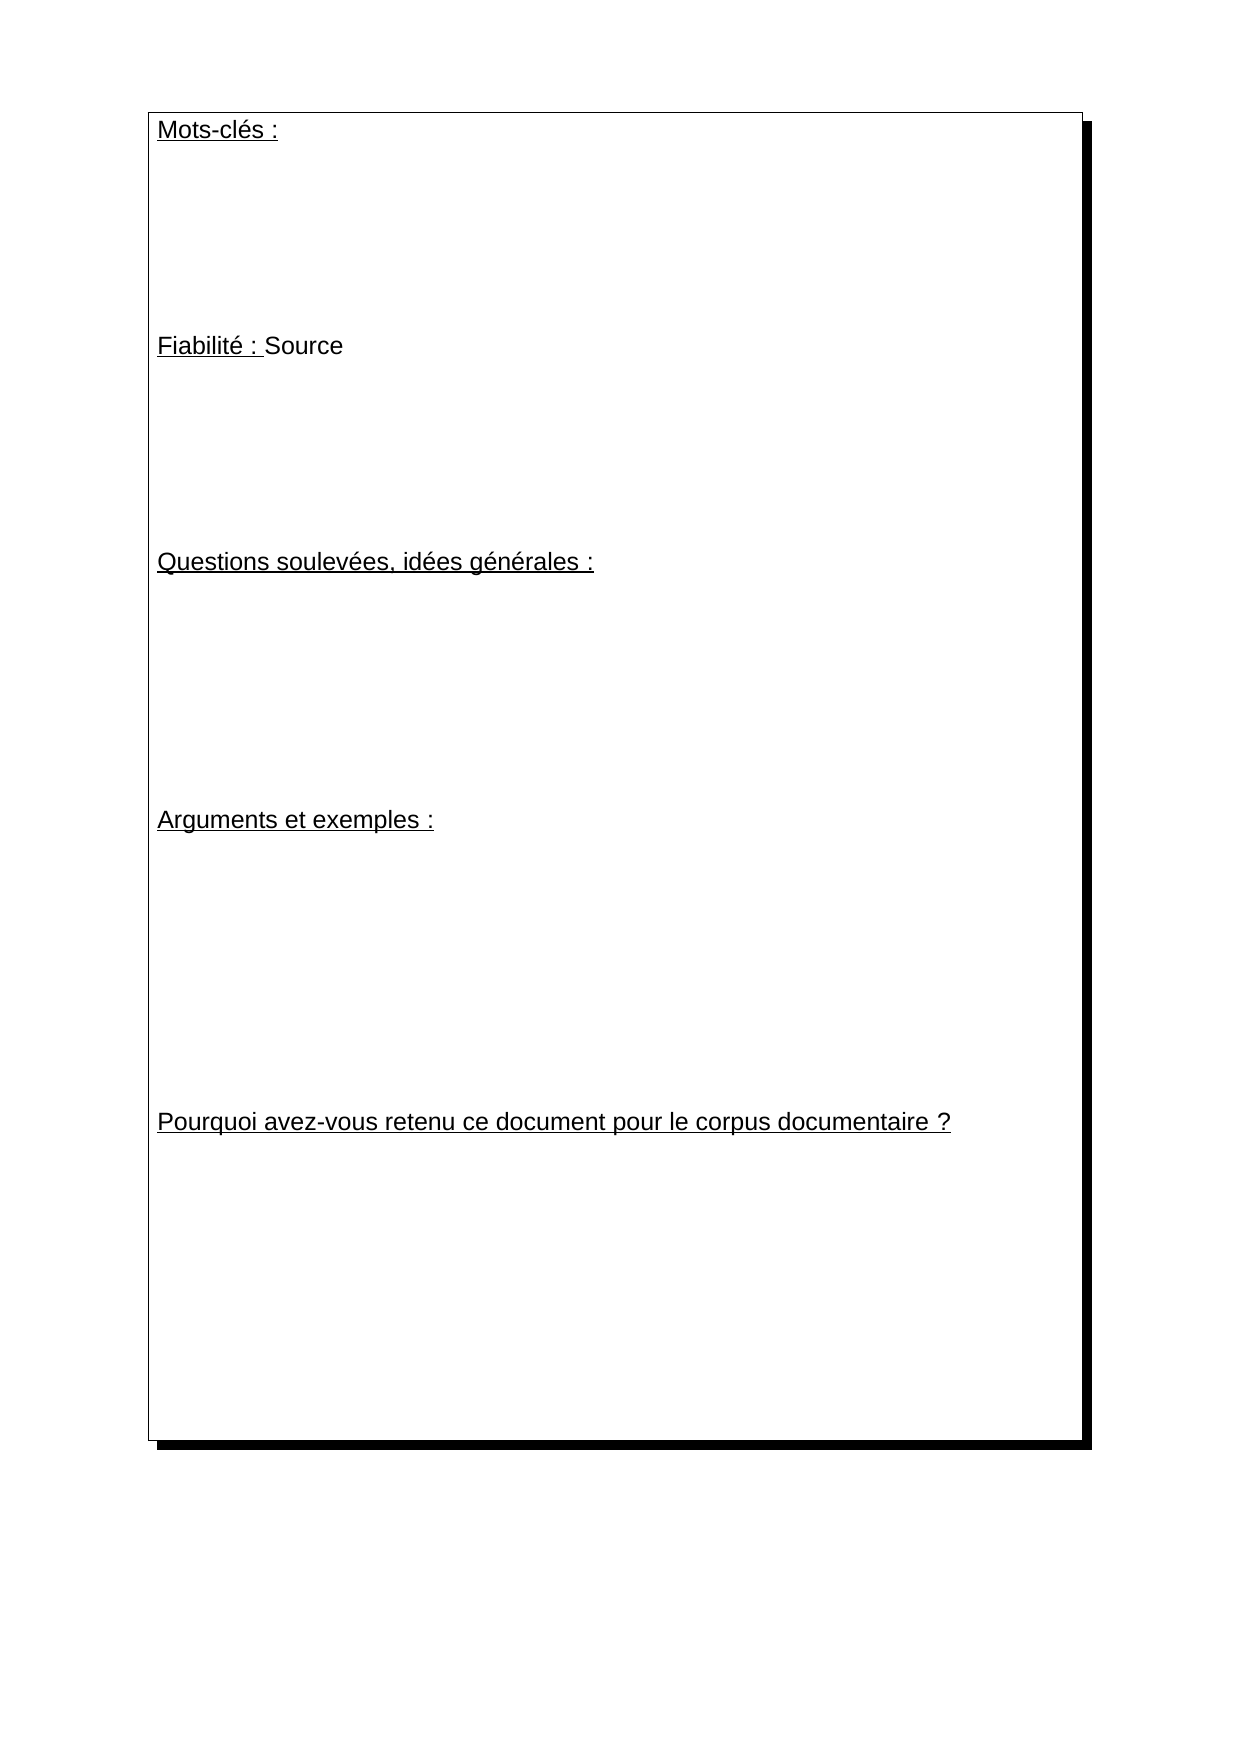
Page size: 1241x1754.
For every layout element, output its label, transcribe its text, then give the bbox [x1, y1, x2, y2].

text Pourquoi avez-vous retenu ce document pour le corpus documentaire ? [149, 1104, 1082, 1136]
text Fiabilité : Source [149, 328, 1082, 360]
text Questions soulevées, idées générales : [149, 543, 1082, 575]
text Arguments et exemples : [149, 802, 1082, 834]
text Mots-clés : [149, 113, 1082, 144]
